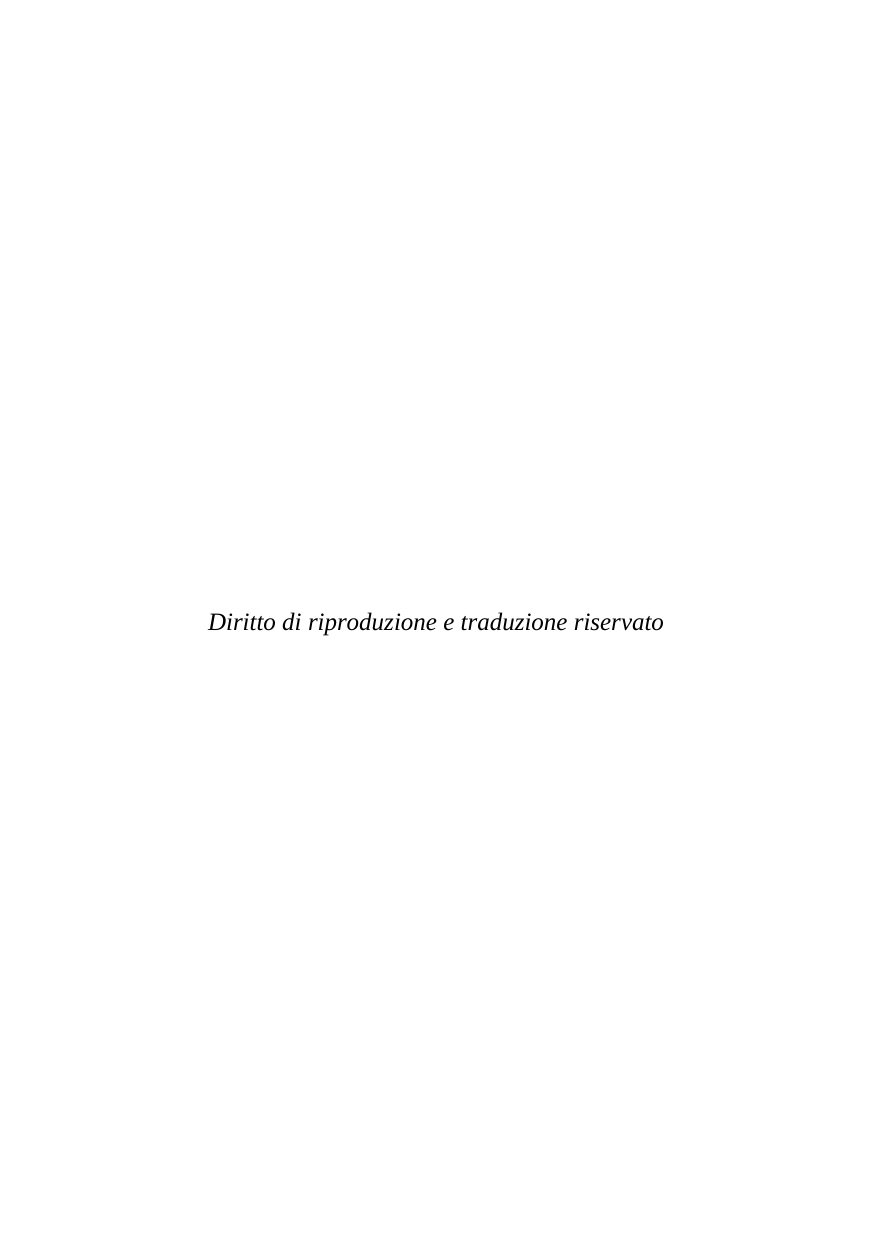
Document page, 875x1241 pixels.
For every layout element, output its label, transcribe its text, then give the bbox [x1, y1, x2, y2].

text Diritto di riproduzione e traduzione riservato [106, 607, 768, 636]
